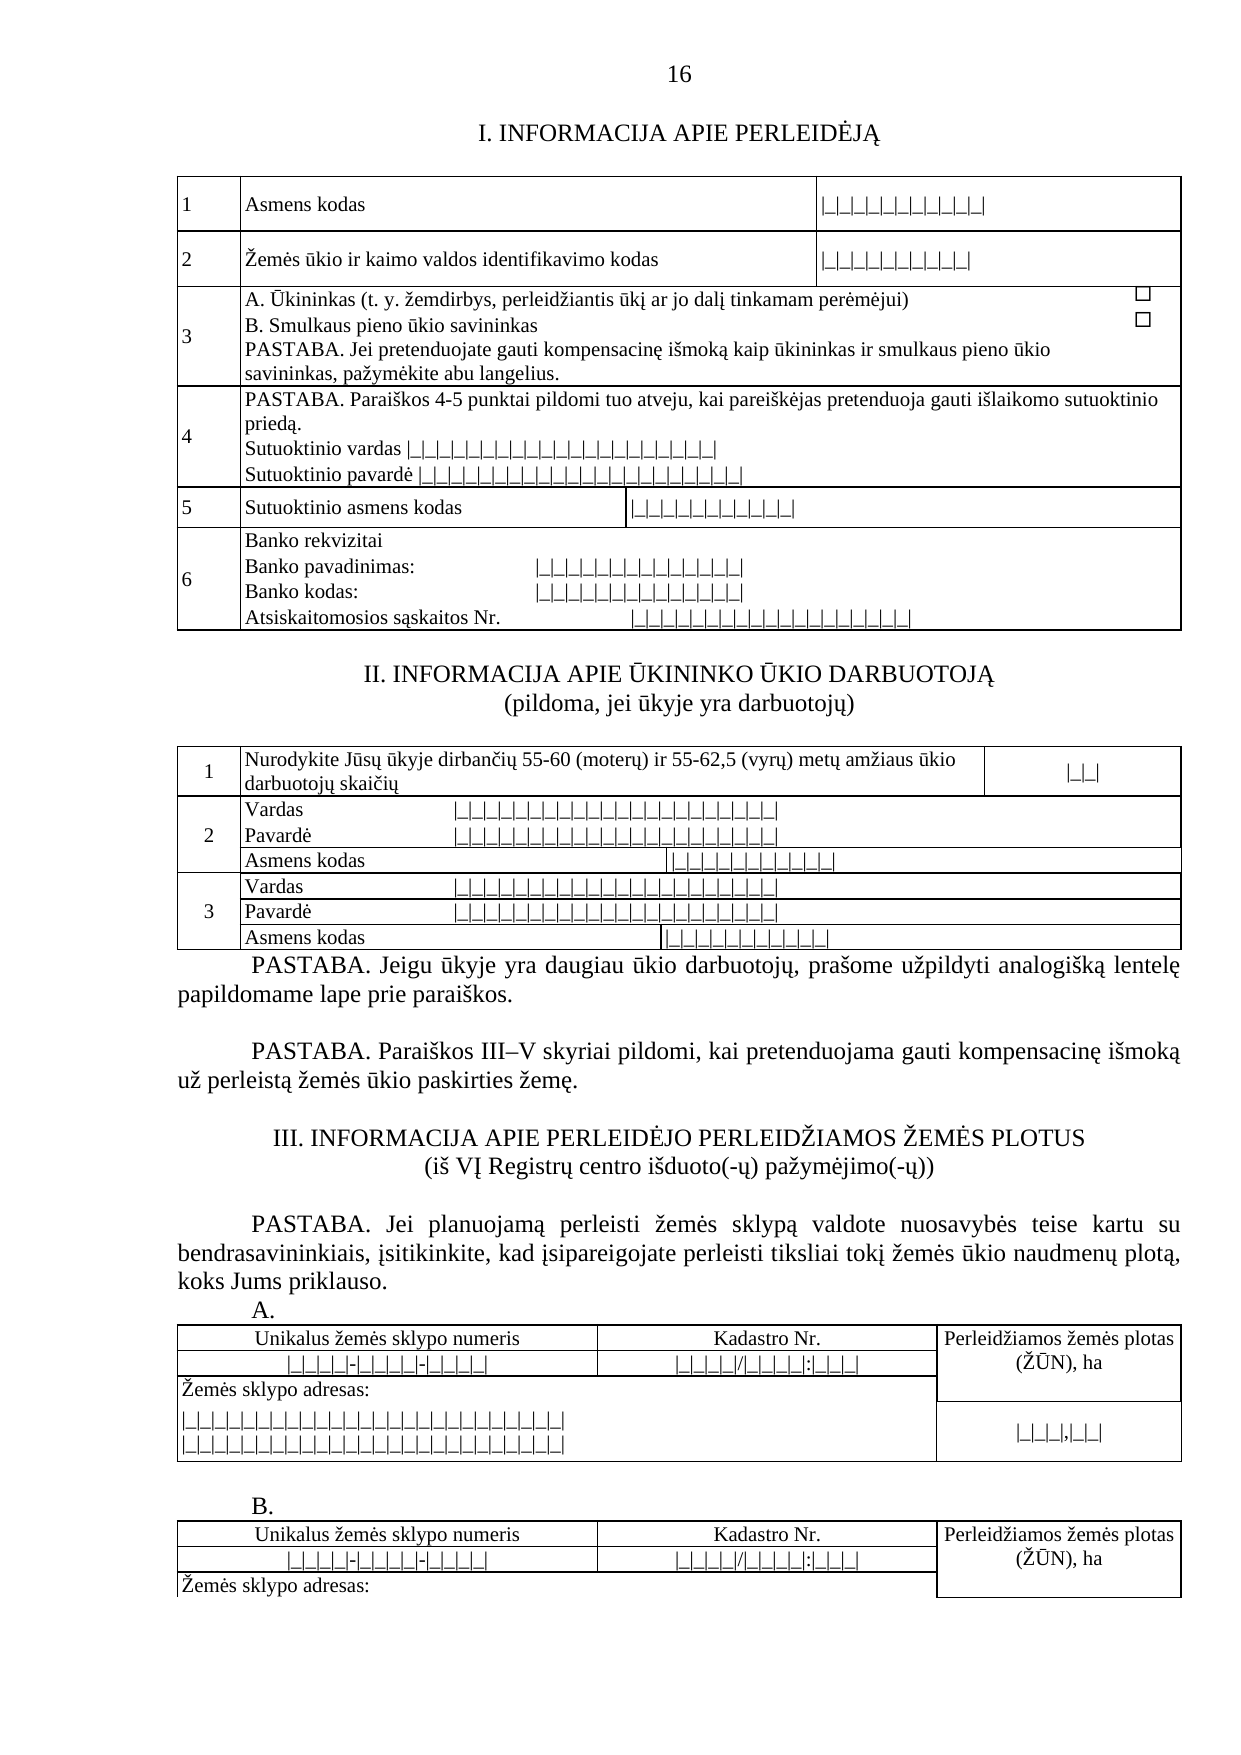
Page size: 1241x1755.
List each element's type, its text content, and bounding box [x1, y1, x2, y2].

table_cell [1110, 460, 1180, 486]
table_cell |_|_|_|_|_|_|_|_|_|_|_| [667, 848, 1181, 872]
table_header |_|_| [985, 747, 1180, 795]
table_header 1 [178, 747, 240, 795]
text (iš VĮ Registrų centro išduoto(-ų) pažymėjimo(-ų)) [177, 1151, 1181, 1180]
table_cell |_|_|_|_|-|_|_|_|_|-|_|_|_|_| [178, 1351, 597, 1375]
table_cell  [1129, 287, 1180, 311]
table_cell 4 [178, 387, 240, 486]
text B. [177, 1491, 1181, 1520]
table_header Kadastro Nr. [598, 1326, 936, 1349]
table_cell Žemės ūkio ir kaimo valdos identifikavimo kodas [241, 232, 816, 286]
text (pildoma, jei ūkyje yra darbuotojų) [177, 688, 1181, 717]
table_cell Atsiskaitomosios sąskaitos Nr. [241, 604, 626, 629]
table_cell Sutuoktinio vardas |_|_|_|_|_|_|_|_|_|_|_|_|_|_|_|_|_|_|_|_|_| [241, 435, 1180, 460]
table_cell Asmens kodas [241, 925, 660, 949]
table_cell Pavardė [241, 900, 449, 923]
table_cell Banko pavadinimas: [241, 552, 531, 578]
table_cell Žemės sklypo adresas: [178, 1573, 936, 1597]
table_cell B. Smulkaus pieno ūkio savininkas PASTABA. Jei pretenduojate gauti kompensacinę išmoką kaip ūkininkas ir smulkaus pieno ūkio savininkas, pažymėkite abu langelius. [241, 311, 1129, 385]
table_cell |_|_|_|_|_|_|_|_|_|_|_| [627, 488, 1180, 527]
table_cell |_|_|_|_|_|_|_|_|_|_|_|_|_|_|_|_|_|_|_|_|_|_| [449, 874, 1180, 898]
table_header Unikalus žemės sklypo numeris [178, 1522, 597, 1546]
table_cell  [1129, 311, 1180, 385]
table_cell Pavardė [241, 821, 449, 847]
table_cell Banko rekvizitai [241, 528, 1180, 552]
text II. INFORMACIJA APIE ŪKININKO ŪKIO DARBUOTOJĄ [177, 659, 1181, 688]
table_cell 2 [178, 797, 240, 872]
table_header 1 [178, 177, 240, 230]
table_cell 2 [178, 232, 240, 286]
table_cell 3 [178, 287, 240, 385]
table_header Nurodykite Jūsų ūkyje dirbančių 55-60 (moterų) ir 55-62,5 (vyrų) metų amžiaus ūkio darbuotojų skaičių [241, 747, 984, 795]
table_cell |_|_|_|_|_|_|_|_|_|_| [817, 232, 1180, 286]
table_cell |_|_|_|,|_|_| [937, 1402, 1181, 1461]
table_header Perleidžiamos žemės plotas (ŽŪN), ha [938, 1326, 1180, 1401]
table_cell |_|_|_|_|_|_|_|_|_|_|_|_|_|_|_|_|_|_|_|_|_|_| [449, 900, 1180, 923]
table_cell |_|_|_|_|_|_|_|_|_|_|_|_|_|_|_|_|_|_|_|_|_|_|_|_|_|_| |_|_|_|_|_|_|_|_|_|_|_|_|_|_|_|_|_|_|_|_|_|_|_|_|_|_| [178, 1401, 936, 1461]
table_cell Asmens kodas [241, 848, 666, 872]
table_header Unikalus žemės sklypo numeris [178, 1326, 597, 1349]
table_cell |_|_|_|_|_|_|_|_|_|_|_|_|_|_|_|_|_|_|_|_|_|_| [449, 797, 1180, 821]
table_cell Sutuoktinio asmens kodas [241, 488, 625, 527]
text III. INFORMACIJA APIE PERLEIDĖJO PERLEIDŽIAMOS ŽEMĖS PLOTUS [177, 1123, 1181, 1151]
table_cell A. Ūkininkas (t. y. žemdirbys, perleidžiantis ūkį ar jo dalį tinkamam perėmėjui) [241, 287, 1129, 311]
table_header Perleidžiamos žemės plotas (ŽŪN), ha [938, 1522, 1180, 1597]
table_cell 6 [178, 528, 240, 629]
table_cell |_|_|_|_|/|_|_|_|_|:|_|_|_| [598, 1351, 936, 1375]
table_cell |_|_|_|_|_|_|_|_|_|_|_|_|_|_| [531, 552, 1180, 578]
table_cell |_|_|_|_|_|_|_|_|_|_|_|_|_|_|_|_|_|_|_| [626, 604, 1180, 629]
text I. INFORMACIJA APIE PERLEIDĖJĄ [177, 118, 1181, 147]
table_cell Banko kodas: [241, 578, 531, 603]
table_cell PASTABA. Paraiškos 4-5 punktai pildomi tuo atveju, kai pareiškėjas pretenduoja gauti išlaikomo sutuoktinio priedą. [241, 387, 1180, 435]
table_cell |_|_|_|_|_|_|_|_|_|_|_|_|_|_|_|_|_|_|_|_|_|_| [449, 821, 1180, 847]
text A. [177, 1295, 1181, 1324]
table_header Asmens kodas [241, 177, 816, 230]
table_cell 5 [178, 488, 240, 527]
table_cell Vardas [241, 797, 449, 821]
table_cell |_|_|_|_|_|_|_|_|_|_|_|_|_|_| [531, 578, 1180, 603]
table_header |_|_|_|_|_|_|_|_|_|_|_| [817, 177, 1180, 230]
table_cell Vardas [241, 874, 449, 898]
table_cell Sutuoktinio pavardė |_|_|_|_|_|_|_|_|_|_|_|_|_|_|_|_|_|_|_|_|_|_| [241, 460, 1110, 486]
text PASTABA. Jeigu ūkyje yra daugiau ūkio darbuotojų, prašome užpildyti analogišką lentelę papildomame lape prie paraiškos. [177, 950, 1181, 1008]
text PASTABA. Jei planuojamą perleisti žemės sklypą valdote nuosavybės teise kartu su bendrasavininkiais, įsitikinkite, kad įsipareigojate perleisti tiksliai tokį žemės ūkio naudmenų plotą, koks Jums priklauso. [177, 1209, 1181, 1295]
table_cell |_|_|_|_|/|_|_|_|_|:|_|_|_| [598, 1547, 936, 1571]
table_cell |_|_|_|_|_|_|_|_|_|_|_| [662, 925, 1180, 949]
table_cell |_|_|_|_|-|_|_|_|_|-|_|_|_|_| [178, 1547, 597, 1571]
table_cell Žemės sklypo adresas: [178, 1377, 936, 1401]
table_cell 3 [178, 873, 240, 949]
table_header Kadastro Nr. [598, 1522, 936, 1546]
text PASTABA. Paraiškos III–V skyriai pildomi, kai pretenduojama gauti kompensacinę išmoką už perleistą žemės ūkio paskirties žemę. [177, 1036, 1181, 1094]
